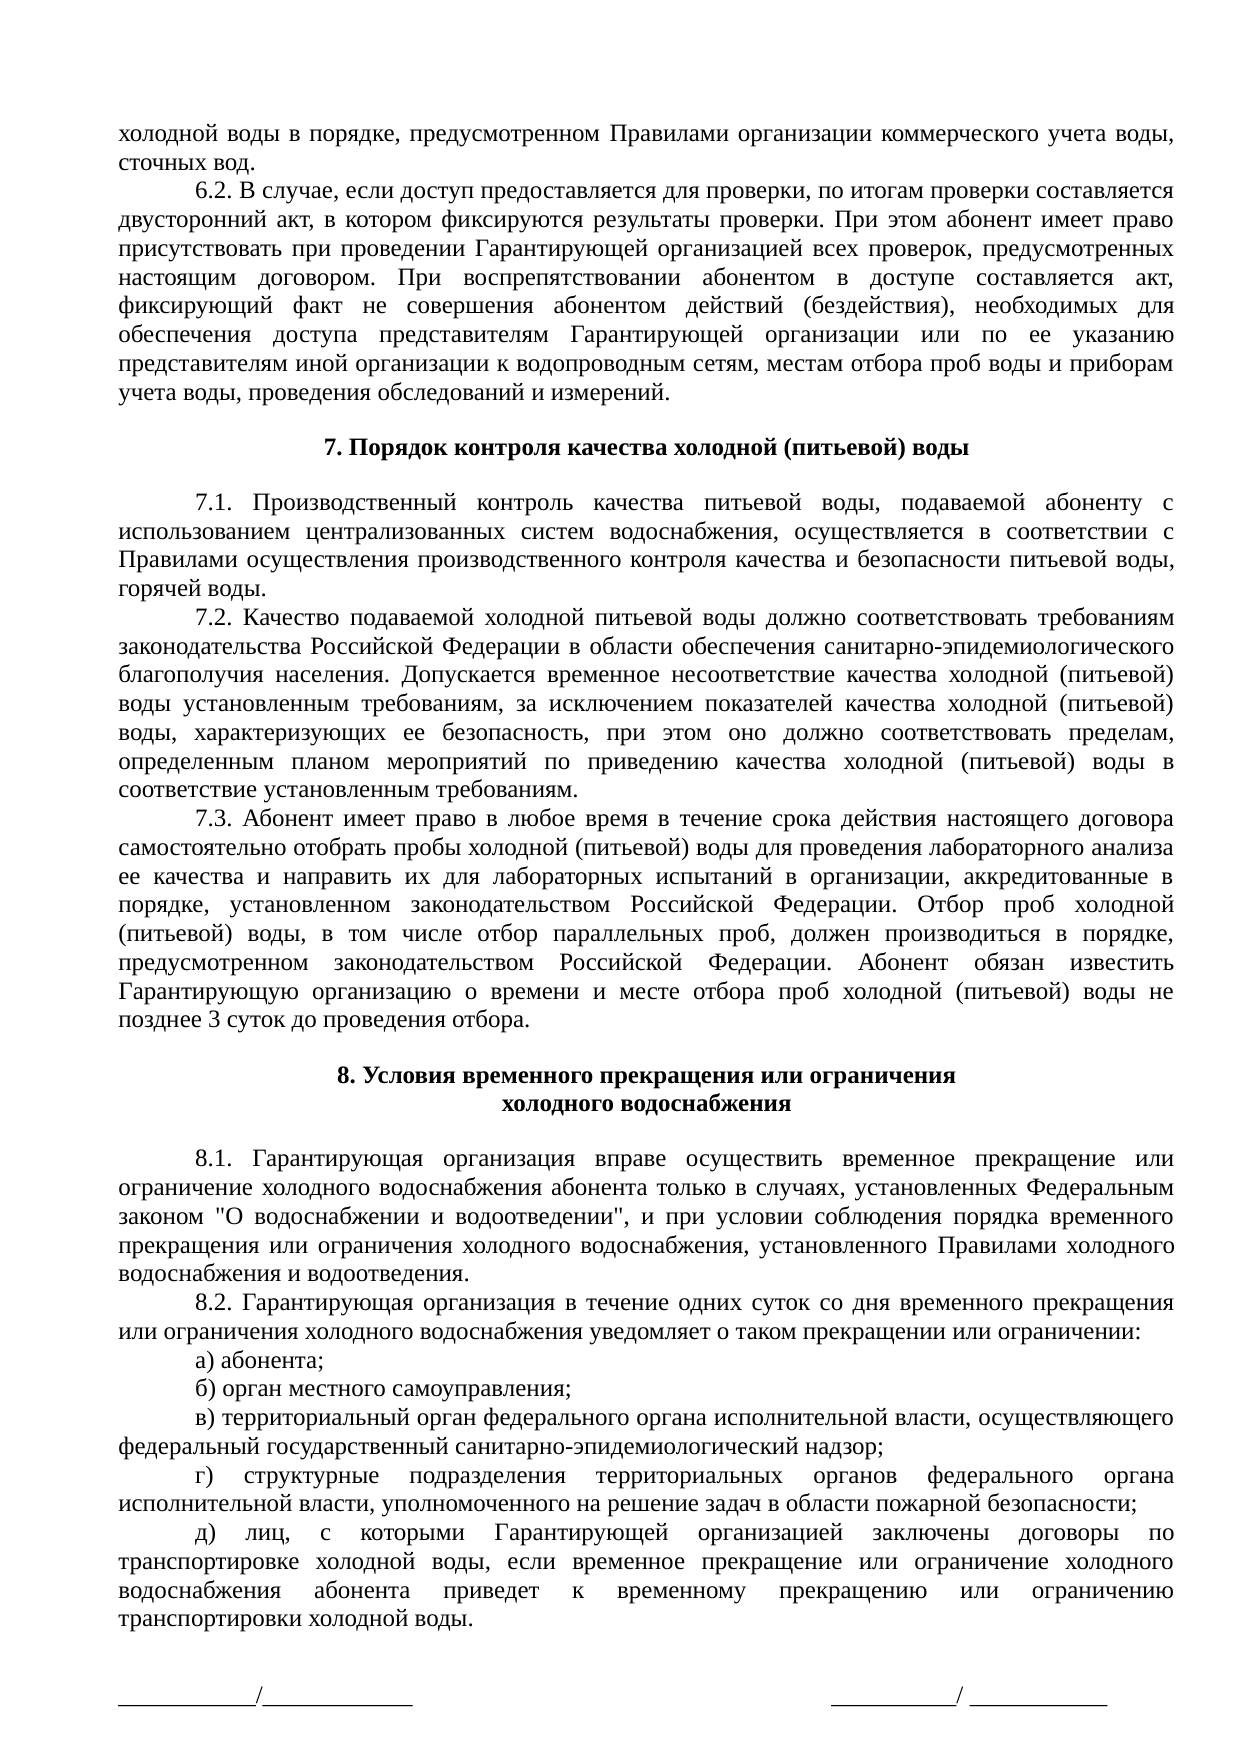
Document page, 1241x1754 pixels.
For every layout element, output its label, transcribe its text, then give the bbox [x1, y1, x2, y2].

text г) структурные подразделения территориальных органов федерального органа исполнительной власти, уполномоченного на решение задач в области пожарной безопасности; [118, 1460, 1175, 1517]
text д) лиц, с которыми Гарантирующей организацией заключены договоры по транспортировке холодной воды, если временное прекращение или ограничение холодного водоснабжения абонента приведет к временному прекращению или ограничению транспортировки холодной воды. [118, 1517, 1175, 1632]
text 8.1. Гарантирующая организация вправе осуществить временное прекращение или ограничение холодного водоснабжения абонента только в случаях, установленных Федеральным законом "О водоснабжении и водоотведении", и при условии соблюдения порядка временного прекращения или ограничения холодного водоснабжения, установленного Правилами холодного водоснабжения и водоотведения. [118, 1143, 1175, 1287]
text холодной воды в порядке, предусмотренном Правилами организации коммерческого учета воды, сточных вод. [118, 118, 1175, 176]
text 6.2. В случае, если доступ предоставляется для проверки, по итогам проверки составляется двусторонний акт, в котором фиксируются результаты проверки. При этом абонент имеет право присутствовать при проведении Гарантирующей организацией всех проверок, предусмотренных настоящим договором. При воспрепятствовании абонентом в доступе составляется акт, фиксирующий факт не совершения абонентом действий (бездействия), необходимых для обеспечения доступа представителям Гарантирующей организации или по ее указанию представителям иной организации к водопроводным сетям, местам отбора проб воды и приборам учета воды, проведения обследований и измерений. [118, 176, 1175, 406]
text холодного водоснабжения [118, 1088, 1175, 1117]
text 7.2. Качество подаваемой холодной питьевой воды должно соответствовать требованиям законодательства Российской Федерации в области обеспечения санитарно-эпидемиологического благополучия населения. Допускается временное несоответствие качества холодной (питьевой) воды установленным требованиям, за исключением показателей качества холодной (питьевой) воды, характеризующих ее безопасность, при этом оно должно соответствовать пределам, определенным планом мероприятий по приведению качества холодной (питьевой) воды в соответствие установленным требованиям. [118, 602, 1175, 803]
text 8.2. Гарантирующая организация в течение одних суток со дня временного прекращения или ограничения холодного водоснабжения уведомляет о таком прекращении или ограничении: [118, 1287, 1175, 1345]
text а) абонента; [118, 1345, 1175, 1373]
text 7.3. Абонент имеет право в любое время в течение срока действия настоящего договора самостоятельно отобрать пробы холодной (питьевой) воды для проведения лабораторного анализа ее качества и направить их для лабораторных испытаний в организации, аккредитованные в порядке, установленном законодательством Российской Федерации. Отбор проб холодной (питьевой) воды, в том числе отбор параллельных проб, должен производиться в порядке, предусмотренном законодательством Российской Федерации. Абонент обязан известить Гарантирующую организацию о времени и месте отбора проб холодной (питьевой) воды не позднее 3 суток до проведения отбора. [118, 803, 1175, 1033]
text 7. Порядок контроля качества холодной (питьевой) воды [118, 432, 1175, 461]
text в) территориальный орган федерального органа исполнительной власти, осуществляющего федеральный государственный санитарно-эпидемиологический надзор; [118, 1402, 1175, 1460]
text б) орган местного самоуправления; [118, 1373, 1175, 1402]
text 8. Условия временного прекращения или ограничения [118, 1060, 1175, 1088]
text 7.1. Производственный контроль качества питьевой воды, подаваемой абоненту с использованием централизованных систем водоснабжения, осуществляется в соответствии с Правилами осуществления производственного контроля качества и безопасности питьевой воды, горячей воды. [118, 487, 1175, 602]
